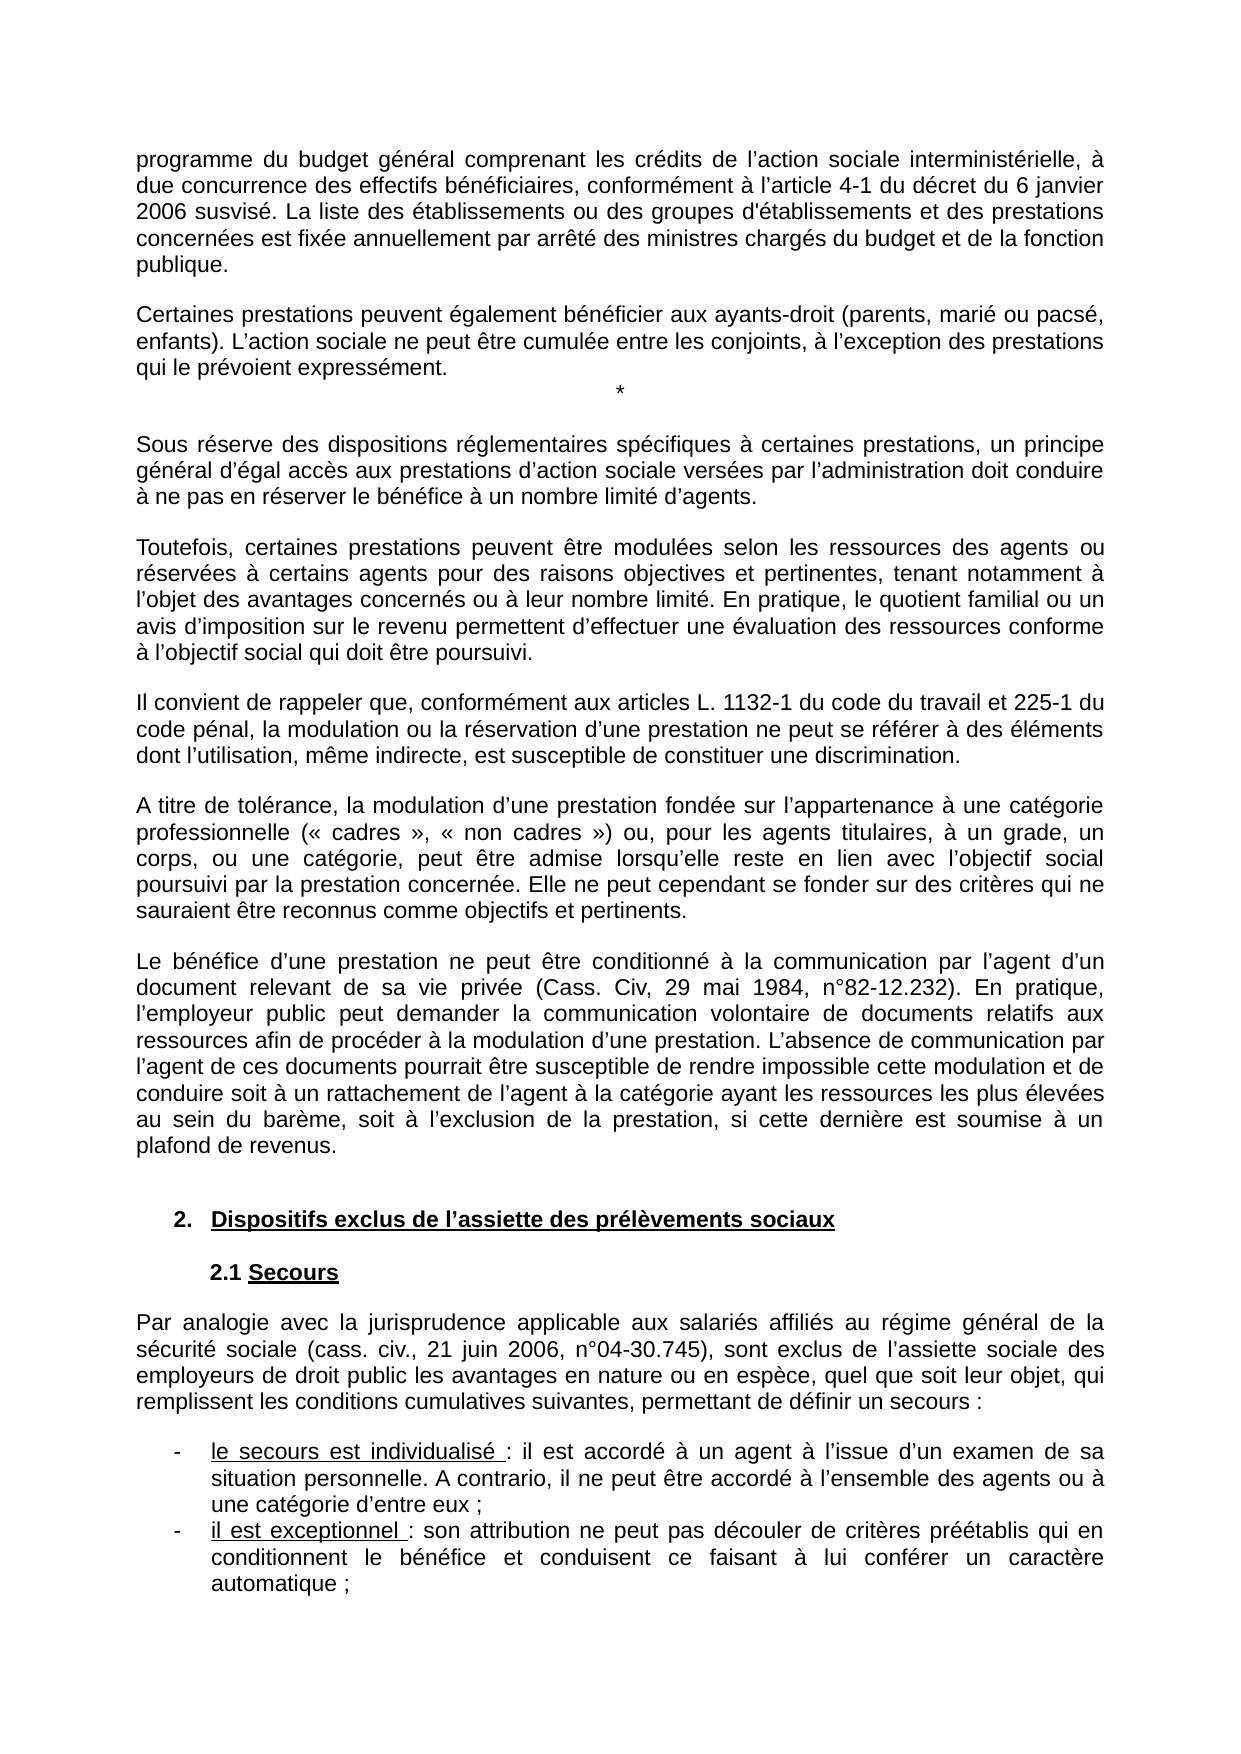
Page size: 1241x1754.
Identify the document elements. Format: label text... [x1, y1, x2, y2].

list il est exceptionnel : son attribution ne peut pas découler de critères préétablis qui en conditionnent le bénéfice et conduisent ce faisant à lui conférer un caractère automatique ; [173, 1517, 1104, 1597]
text Par analogie avec la jurisprudence applicable aux salariés affiliés au régime général de la sécurité sociale (cass. civ., 21 juin 2006, n°04-30.745), sont exclus de l’assiette sociale des employeurs de droit public les avantages en nature ou en espèce, quel que soit leur objet, qui remplissent les conditions cumulatives suivantes, permettant de définir un secours : [136, 1309, 1105, 1414]
list le secours est individualisé : il est accordé à un agent à l’issue d’un examen de sa situation personnelle. A contrario, il ne peut être accordé à l’ensemble des agents ou à une catégorie d’entre eux ; [173, 1438, 1105, 1517]
text Il convient de rappeler que, conformément aux articles L. 1132-1 du code du travail et 225-1 du code pénal, la modulation ou la réservation d’une prestation ne peut se référer à des éléments dont l’utilisation, même indirecte, est susceptible de constituer une discrimination. [136, 689, 1105, 768]
list Dispositifs exclus de l’assiette des prélèvements sociaux [173, 1206, 1115, 1232]
text * [125, 380, 1115, 407]
text Le bénéfice d’une prestation ne peut être conditionné à la communication par l’agent d’un document relevant de sa vie privée (Cass. Civ, 29 mai 1984, n°82-12.232). En pratique, l’employeur public peut demander la communication volontaire de documents relatifs aux ressources afin de procéder à la modulation d’une prestation. L’absence de communication par l’agent de ces documents pourrait être susceptible de rendre impossible cette modulation et de conduire soit à un rattachement de l’agent à la catégorie ayant les ressources les plus élevées au sein du barème, soit à l’exclusion de la prestation, si cette dernière est soumise à un plafond de revenus. [136, 948, 1105, 1158]
text A titre de tolérance, la modulation d’une prestation fondée sur l’appartenance à une catégorie professionnelle (« cadres », « non cadres ») ou, pour les agents titulaires, à un grade, un corps, ou une catégorie, peut être admise lorsqu’elle reste en lien avec l’objectif social poursuivi par la prestation concernée. Elle ne peut cependant se fonder sur des critères qui ne sauraient être reconnus comme objectifs et pertinents. [136, 792, 1105, 924]
text Toutefois, certaines prestations peuvent être modulées selon les ressources des agents ou réservées à certains agents pour des raisons objectives et pertinentes, tenant notamment à l’objet des avantages concernés ou à leur nombre limité. En pratique, le quotient familial ou un avis d’imposition sur le revenu permettent d’effectuer une évaluation des ressources conforme à l’objectif social qui doit être poursuivi. [136, 533, 1105, 665]
text Certaines prestations peuvent également bénéficier aux ayants-droit (parents, marié ou pacsé, enfants). L’action sociale ne peut être cumulée entre les conjoints, à l’exception des prestations qui le prévoient expressément. [136, 301, 1105, 380]
text programme du budget général comprenant les crédits de l’action sociale interministérielle, à due concurrence des effectifs bénéficiaires, conformément à l’article 4-1 du décret du 6 janvier 2006 susvisé. La liste des établissements ou des groupes d'établissements et des prestations concernées est fixée annuellement par arrêté des ministres chargés du budget et de la fonction publique. [136, 146, 1105, 277]
list Secours [209, 1259, 1115, 1285]
text Sous réserve des dispositions réglementaires spécifiques à certaines prestations, un principe général d’égal accès aux prestations d’action sociale versées par l’administration doit conduire à ne pas en réserver le bénéfice à un nombre limité d’agents. [136, 431, 1105, 509]
